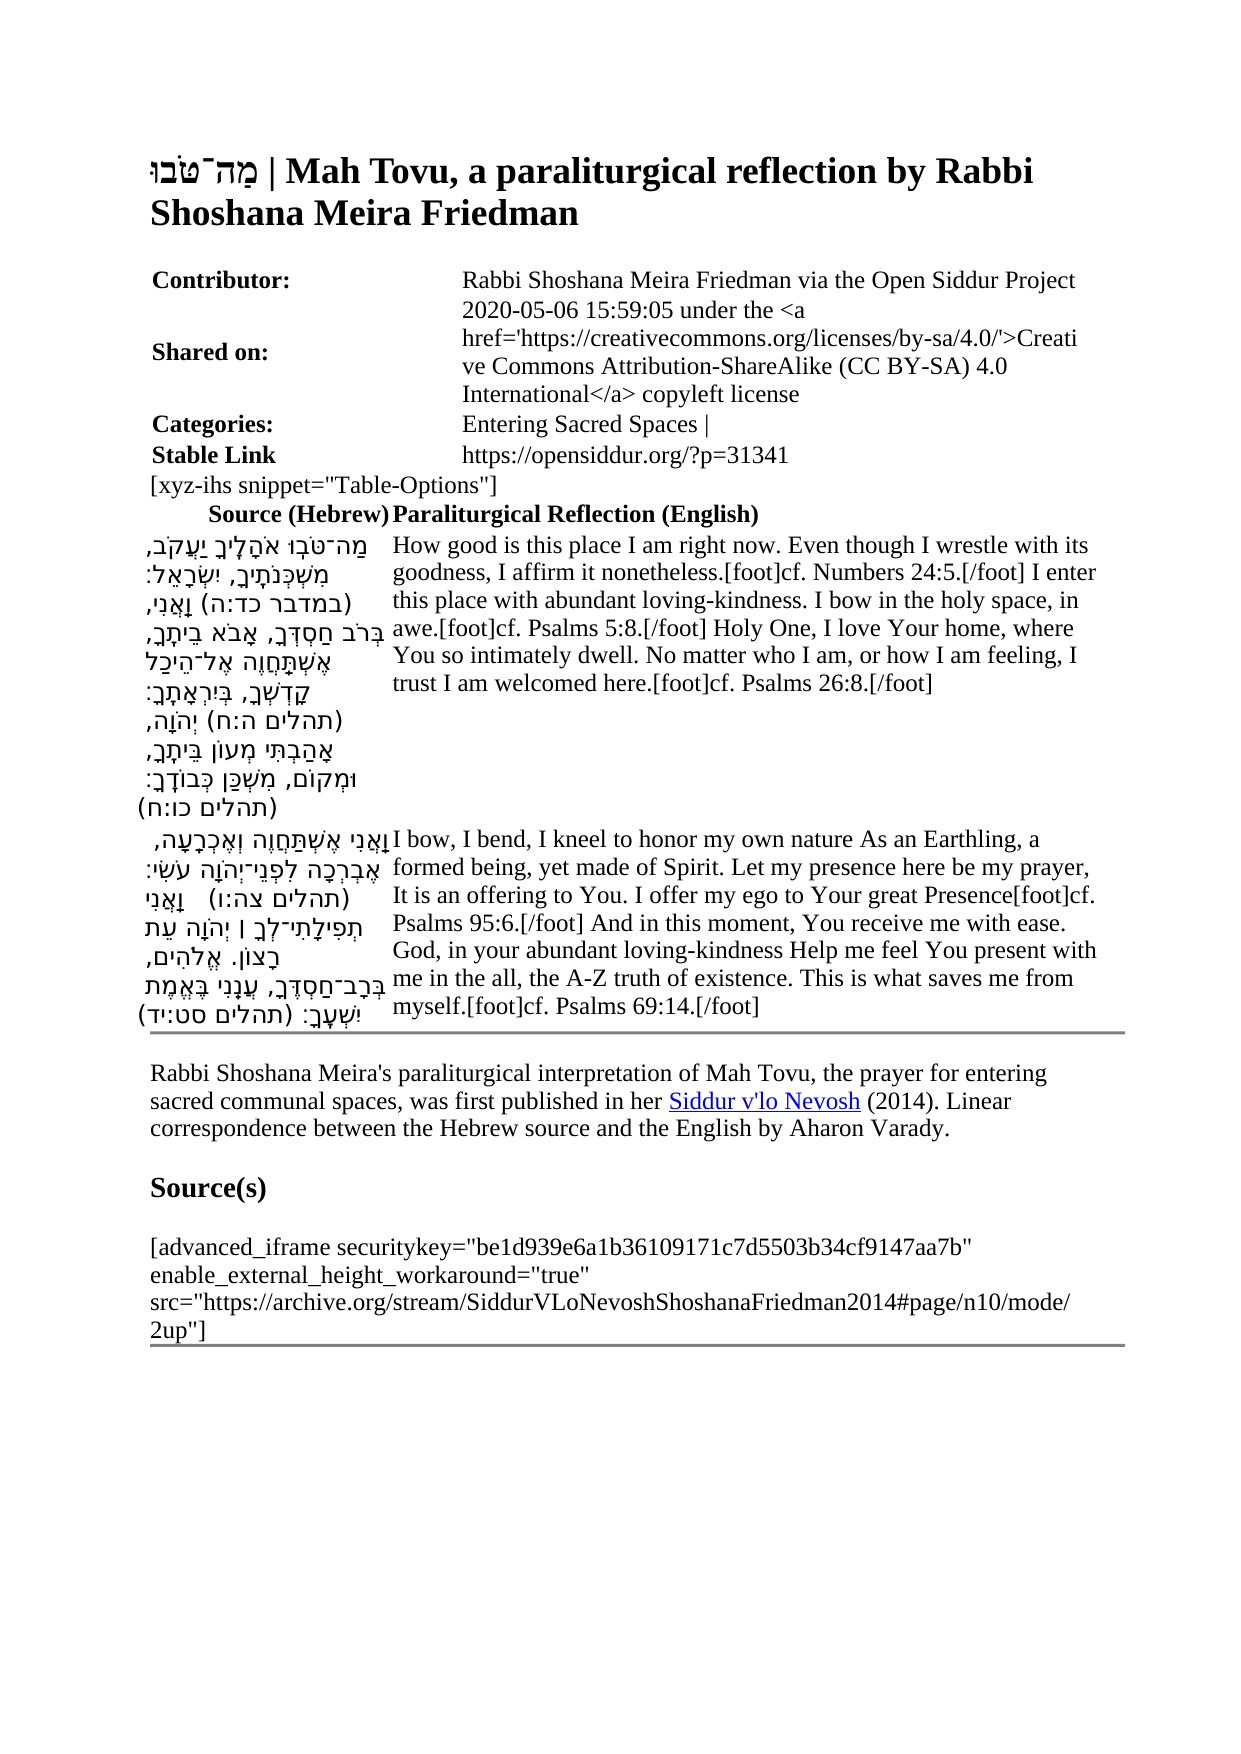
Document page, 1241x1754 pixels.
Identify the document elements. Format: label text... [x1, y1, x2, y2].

table_cell How good is this place I am right now. Even though I wrestle with its goodness, I affirm it nonetheless.[foot]cf. Numbers 24:5.[/foot] I enter this place with abundant loving-kindness. I bow in the holy space, in awe.[foot]cf. Psalms 5:8.[/foot] Holy One, I love Your home, where You so intimately dwell. No matter who I am, or how I am feeling, I trust I am welcomed here.[foot]cf. Psalms 26:8.[/foot] [391, 529, 1105, 824]
text [advanced_iframe securitykey="be1d939e6a1b36109171c7d5503b34cf9147aa7b" enable_external_height_workaround="true" src="https://archive.org/stream/SiddurVLoNevoshShoshanaFriedman2014#page/n10/mode/2up"] [150, 1233, 1090, 1343]
table_cell מַה־טֹּבֽוּ אֹהָלֶֽיךָ יַעֲקֹב, מִשְׁכְּנֹתֶֽיךָ, יִשְׂרָאֵל׃ (במדבר כד:ה) וַֽאֲנִי, בְּרֹב חַסְדְּךָ, אָבֹא בֵיתֶֽךָ, אֶשְׁתַּֽחֲוֶה אֶל־הֵיכַל קָדְשְׁךָ, בְּיִרְאָתֶֽךָ׃ (תהלים ה:ח) יְהֹוָה, אָהַבְתִּי מְעוֹן בֵּיתֶֽךָ, וּמְקוֹם, מִשְׁכַּן כְּבוֹדֶֽךָ׃ (תהלים כו:ח) [135, 529, 391, 824]
table_header Contributor: [150, 264, 460, 295]
table_cell I bow, I bend, I kneel to honor my own nature As an Earthling, a formed being, yet made of Spirit. Let my presence here be my prayer, It is an offering to You. I offer my ego to Your great Presence[foot]cf. Psalms 95:6.[/foot] And in this moment, You receive me with ease. God, in your abundant loving-kindness Help me feel You present with me in the all, the A-Z truth of existence. This is what saves me from myself.[foot]cf. Psalms 69:14.[/foot] [391, 824, 1105, 1031]
table_cell https://opensiddur.org/?p=31341 [460, 440, 1090, 471]
table_header Rabbi Shoshana Meira Friedman via the Open Siddur Project [460, 264, 1090, 295]
table_header Paraliturgical Reflection (English) [391, 499, 1105, 529]
table_cell Categories: [150, 409, 460, 440]
subtitle Source(s) [150, 1171, 1090, 1204]
table_header Source (Hebrew) [135, 499, 391, 529]
subtitle מַה־טֹּבוּ | Mah Tovu, a paraliturgical reflection by Rabbi Shoshana Meira Friedman [150, 150, 1090, 233]
table_cell Stable Link [150, 440, 460, 471]
text [xyz-ihs snippet="Table-Options"] [150, 471, 1090, 498]
text [150, 1347, 1090, 1372]
table_cell Entering Sacred Spaces | [460, 409, 1090, 440]
table_cell 2020-05-06 15:59:05 under the <a href='https://creativecommons.org/licenses/by-sa/4.0/'>Creative Commons Attribution-ShareAlike (CC BY-SA) 4.0 International</a> copyleft license [460, 295, 1090, 409]
table_cell Shared on: [150, 295, 460, 409]
table_cell וַֽאֲנִי אֶשְׁתַּחֲוֶה וְאֶכְרָֽעָה, אֶבְרְכָה לִפְנֵי־יְהֹוָה עֹשִׂי׃ (תהלים צה:ו) וַֽאֲנִי תְפִילָתִי־לְךָ ׀ יְהֹוָה עֵת רָצוֹן. אֱלֹהִים, בְּרָב־חַסְדֶּךָ, עֲנֵֽנִי בֶּאֱמֶת יִשְׁעֶֽךָ׃ (תהלים סט:יד) [135, 824, 391, 1031]
text Rabbi Shoshana Meira's paraliturgical interpretation of Mah Tovu, the prayer for entering sacred communal spaces, was first published in her Siddur v'lo Nevosh (2014). Linear correspondence between the Hebrew source and the English by Aharon Varady. [150, 1059, 1090, 1142]
